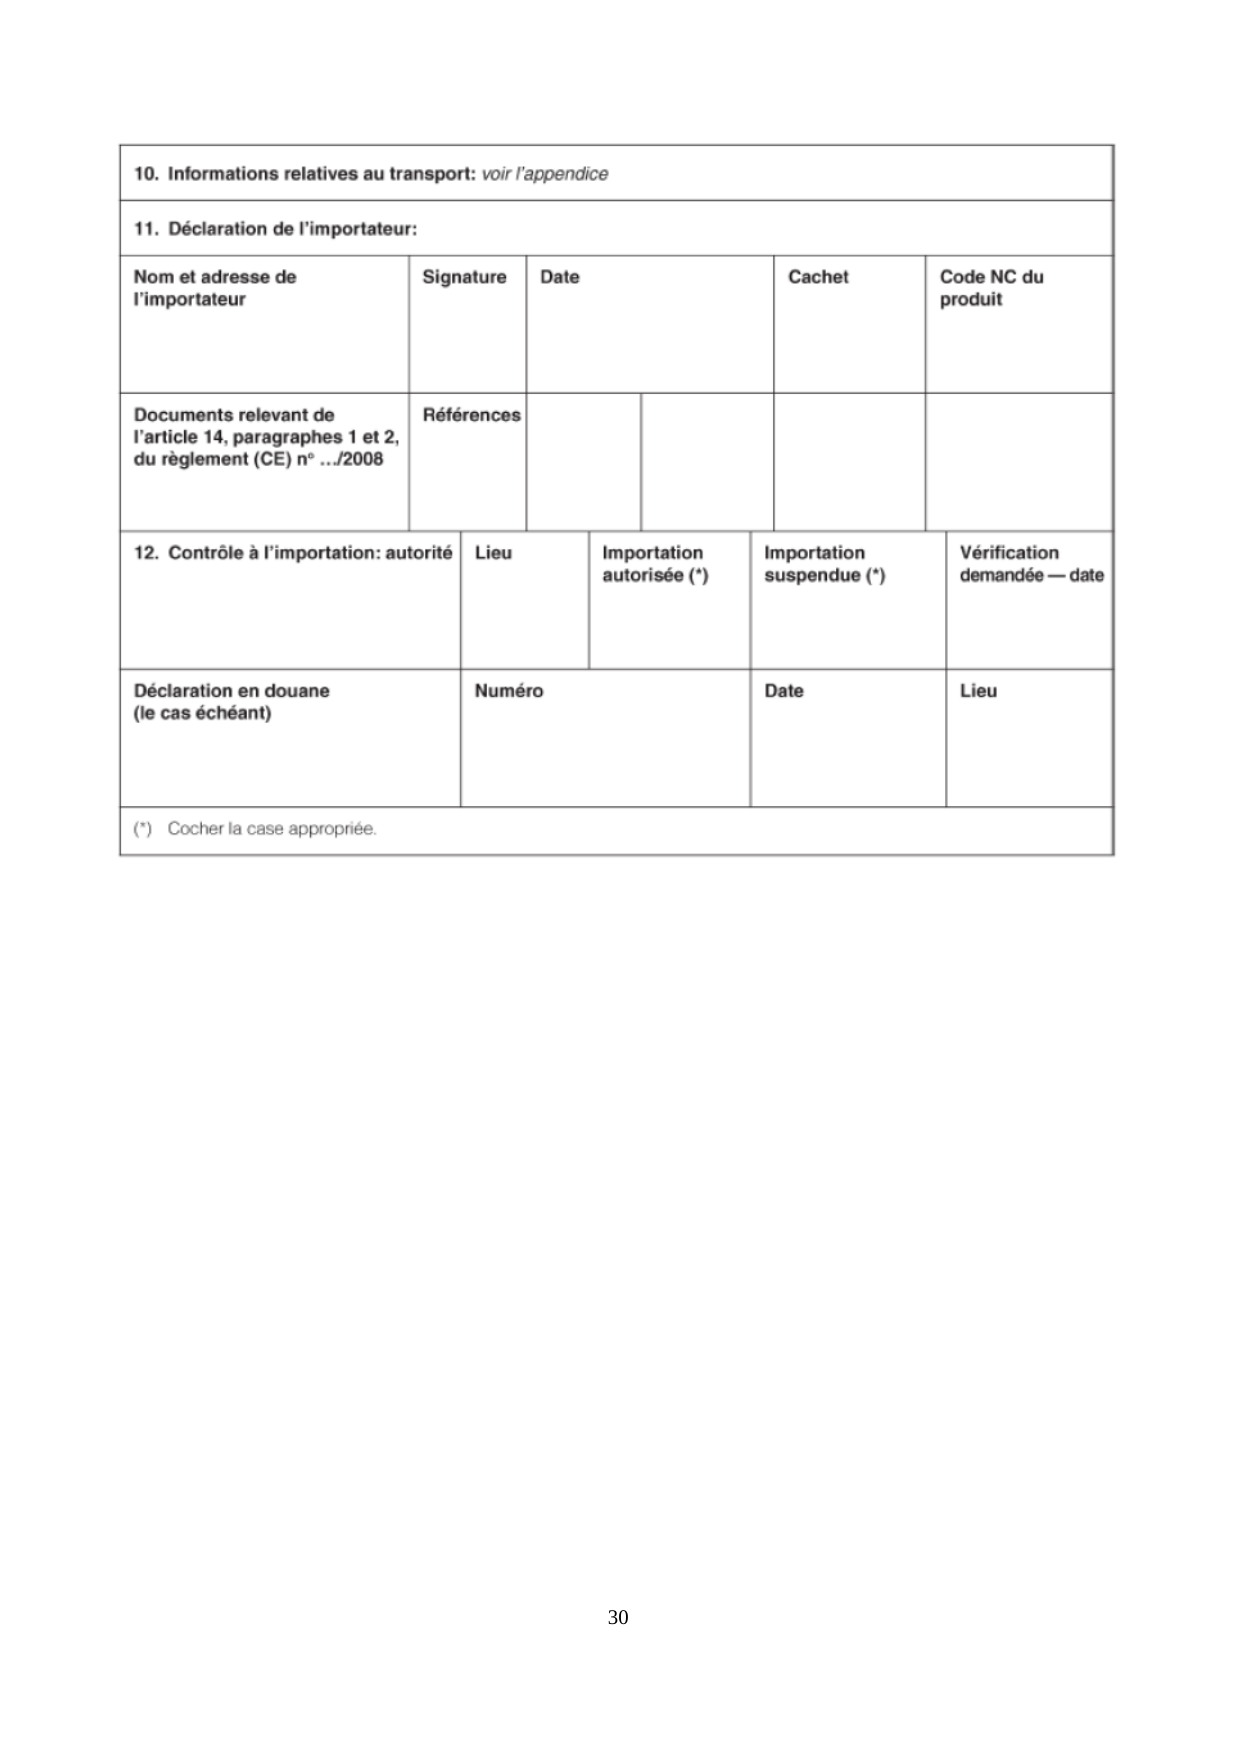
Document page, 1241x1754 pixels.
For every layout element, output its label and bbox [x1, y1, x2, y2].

picture [116, 141, 1120, 859]
